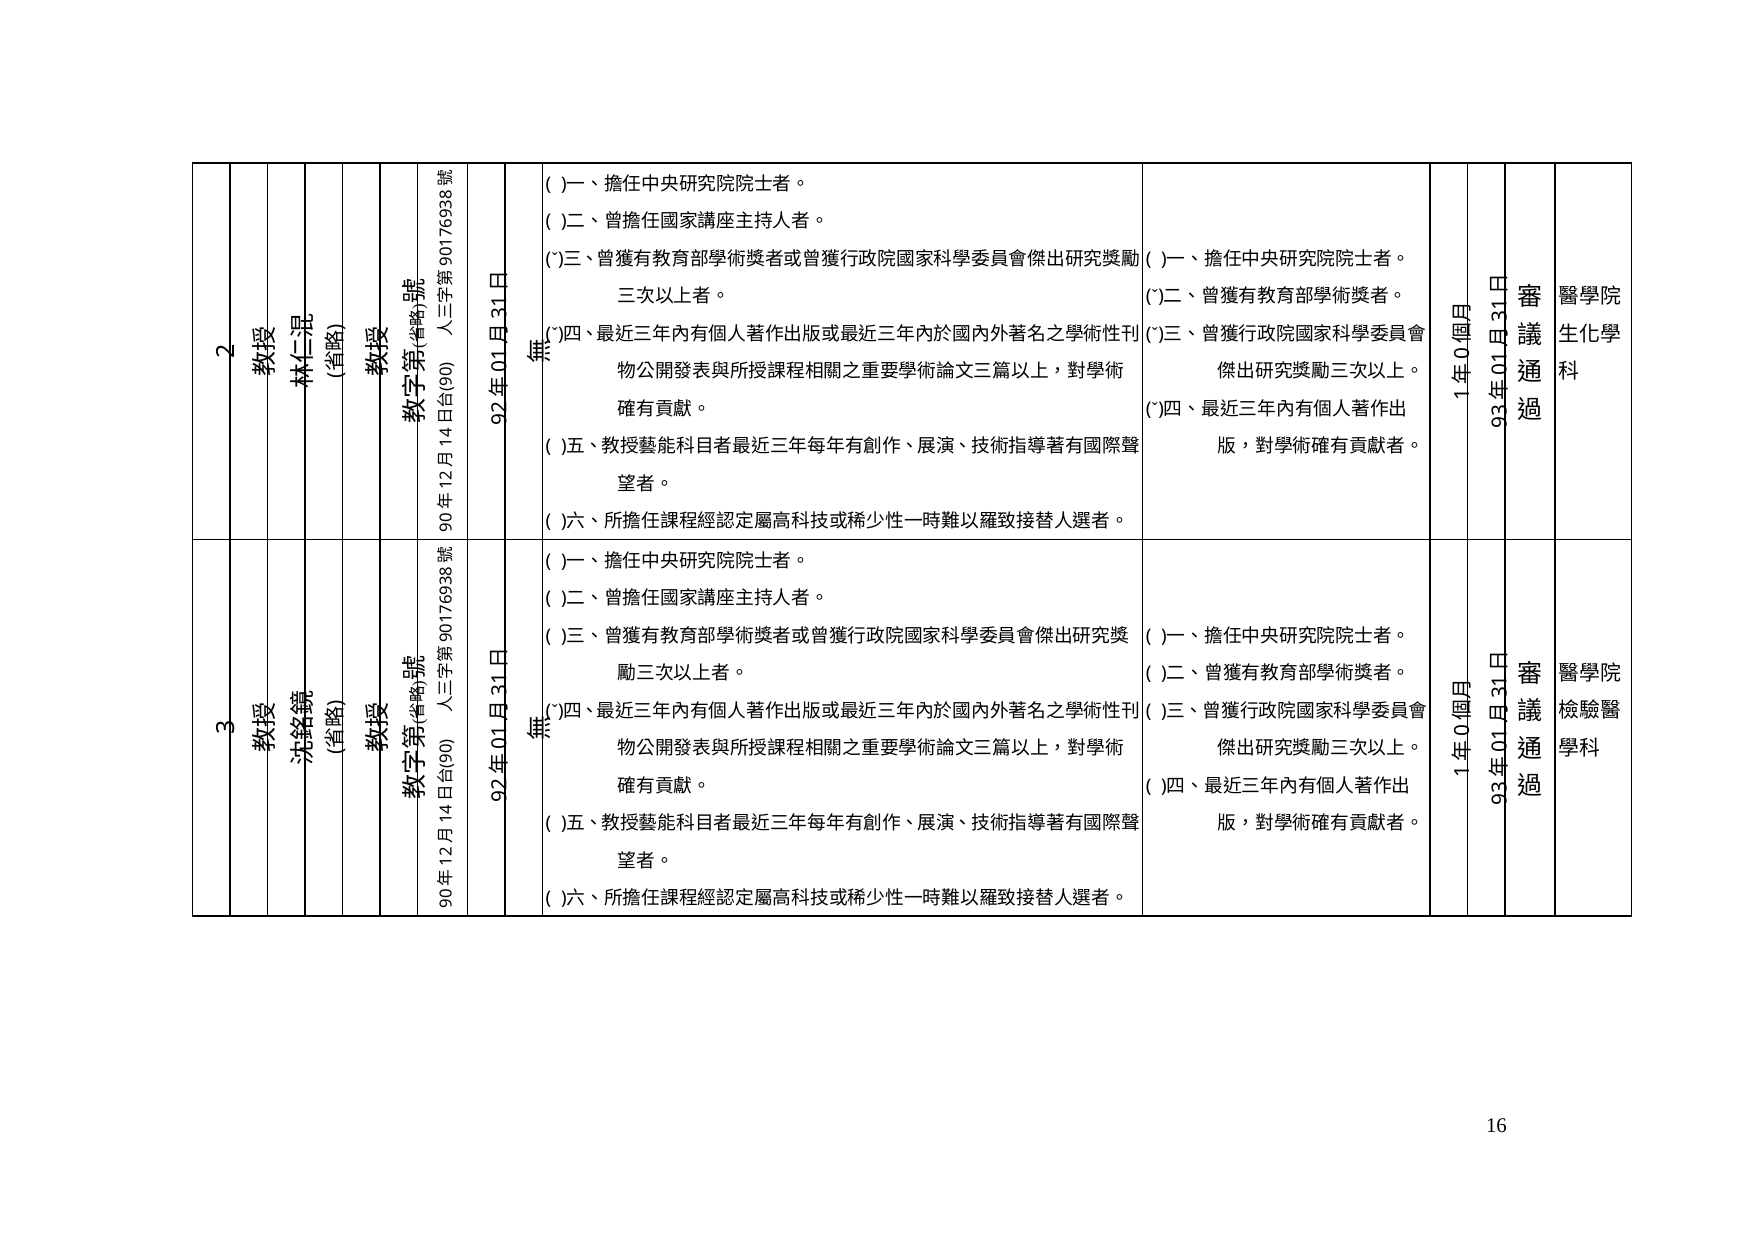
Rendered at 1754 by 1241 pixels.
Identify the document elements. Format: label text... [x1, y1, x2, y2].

table_cell 審 議 通 過 [1506, 540, 1554, 915]
table_cell 教授 [231, 164, 267, 538]
table_cell 無 [506, 540, 542, 915]
table_cell 93年01月31日 [1468, 540, 1504, 915]
table_cell 90年12月14日台(90) 人三字第90176938號 [418, 164, 467, 538]
table_cell (省略) [306, 164, 342, 538]
table_cell 教授 [343, 164, 379, 538]
table_cell 1年0個月 [1431, 540, 1467, 915]
table_cell 教授 [231, 540, 267, 915]
table_cell 92年01月31日 [468, 164, 504, 538]
table_cell ( )一、擔任中央研究院院士者。 ( )二、曾擔任國家講座主持人者。 ( )三、曾獲有教育部學術獎者或曾獲行政院國家科學委員會傑出研究獎勵三次以上者。 (ˇ)四、最近三年內有個人著作出版或最近三年內於國內外著名之學術性刊物公開發表與所授課程相關之重要學術論文三篇以上，對學術確有貢獻。 ( )五、教授藝能科目者最近三年每年有創作、展演、技術指導著有國際聲望者。 ( )六、所擔任課程經認定屬高科技或稀少性一時難以羅致接替人選者。 [543, 540, 1142, 915]
table_cell 教字第(省略)號 [381, 540, 417, 915]
table_cell ( )一、擔任中央研究院院士者。 ( )二、曾擔任國家講座主持人者。 (ˇ)三、曾獲有教育部學術獎者或曾獲行政院國家科學委員會傑出研究獎勵三次以上者。 (ˇ)四、最近三年內有個人著作出版或最近三年內於國內外著名之學術性刊物公開發表與所授課程相關之重要學術論文三篇以上，對學術確有貢獻。 ( )五、教授藝能科目者最近三年每年有創作、展演、技術指導著有國際聲望者。 ( )六、所擔任課程經認定屬高科技或稀少性一時難以羅致接替人選者。 [543, 164, 1142, 538]
table_cell 1年0個月 [1431, 164, 1467, 538]
table_cell 林仁混 [268, 164, 304, 538]
table_cell ( )一、擔任中央研究院院士者。 ( )二、曾獲有教育部學術獎者。 ( )三、曾獲行政院國家科學委員會傑出研究獎勵三次以上。 ( )四、最近三年內有個人著作出版，對學術確有貢獻者。 [1143, 540, 1429, 915]
table_cell 教授 [343, 540, 379, 915]
table_cell 教字第(省略)號 [381, 164, 417, 538]
table_cell 2 [193, 164, 229, 538]
table_cell 沈銘鏡 [268, 540, 304, 915]
table_cell 審 議 通 過 [1506, 164, 1554, 538]
table_cell 3 [193, 540, 229, 915]
table_cell (省略) [306, 540, 342, 915]
table_cell 92年01月31日 [468, 540, 504, 915]
table_cell 無 [506, 164, 542, 538]
table_cell 93年01月31日 [1468, 164, 1504, 538]
table_cell 醫學院生化學科 [1556, 164, 1631, 538]
table_cell ( )一、擔任中央研究院院士者。 (ˇ)二、曾獲有教育部學術獎者。 (ˇ)三、曾獲行政院國家科學委員會傑出研究獎勵三次以上。 (ˇ)四、最近三年內有個人著作出版，對學術確有貢獻者。 [1143, 164, 1429, 538]
table_cell 醫學院檢驗醫學科 [1556, 540, 1631, 915]
table_cell 90年12月14日台(90) 人三字第90176938號 [418, 540, 467, 915]
